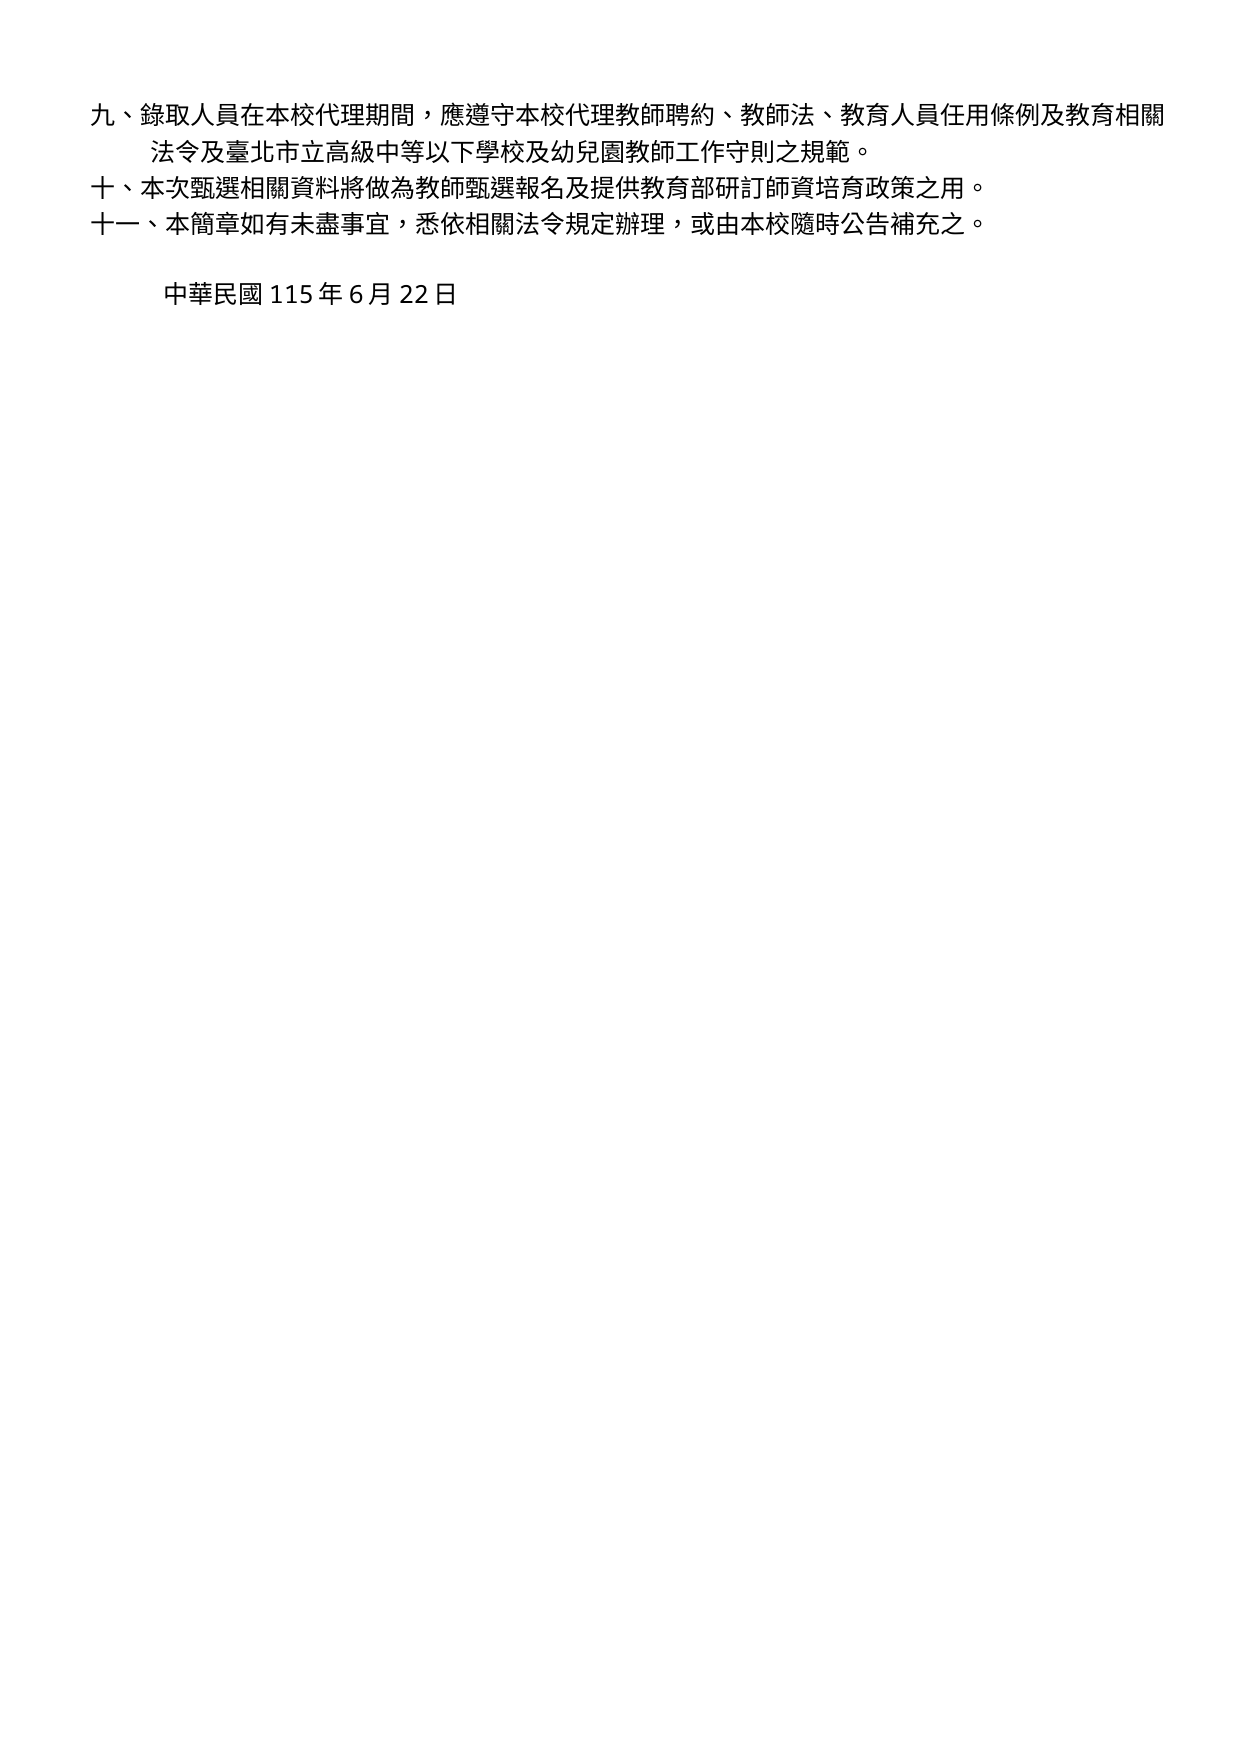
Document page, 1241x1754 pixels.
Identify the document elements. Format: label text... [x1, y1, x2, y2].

text 中華民國115年6月22日 [163, 275, 1035, 311]
text 十、本次甄選相關資料將做為教師甄選報名及提供教育部研訂師資培育政策之用。 [75, 168, 1165, 204]
text 十一、本簡章如有未盡事宜，悉依相關法令規定辦理，或由本校隨時公告補充之。 [75, 204, 1165, 241]
text 法令及臺北市立高級中等以下學校及幼兒園教師工作守則之規範。 [75, 132, 1165, 168]
text 九、錄取人員在本校代理期間，應遵守本校代理教師聘約、教師法、教育人員任用條例及教育相關 [75, 96, 1165, 132]
